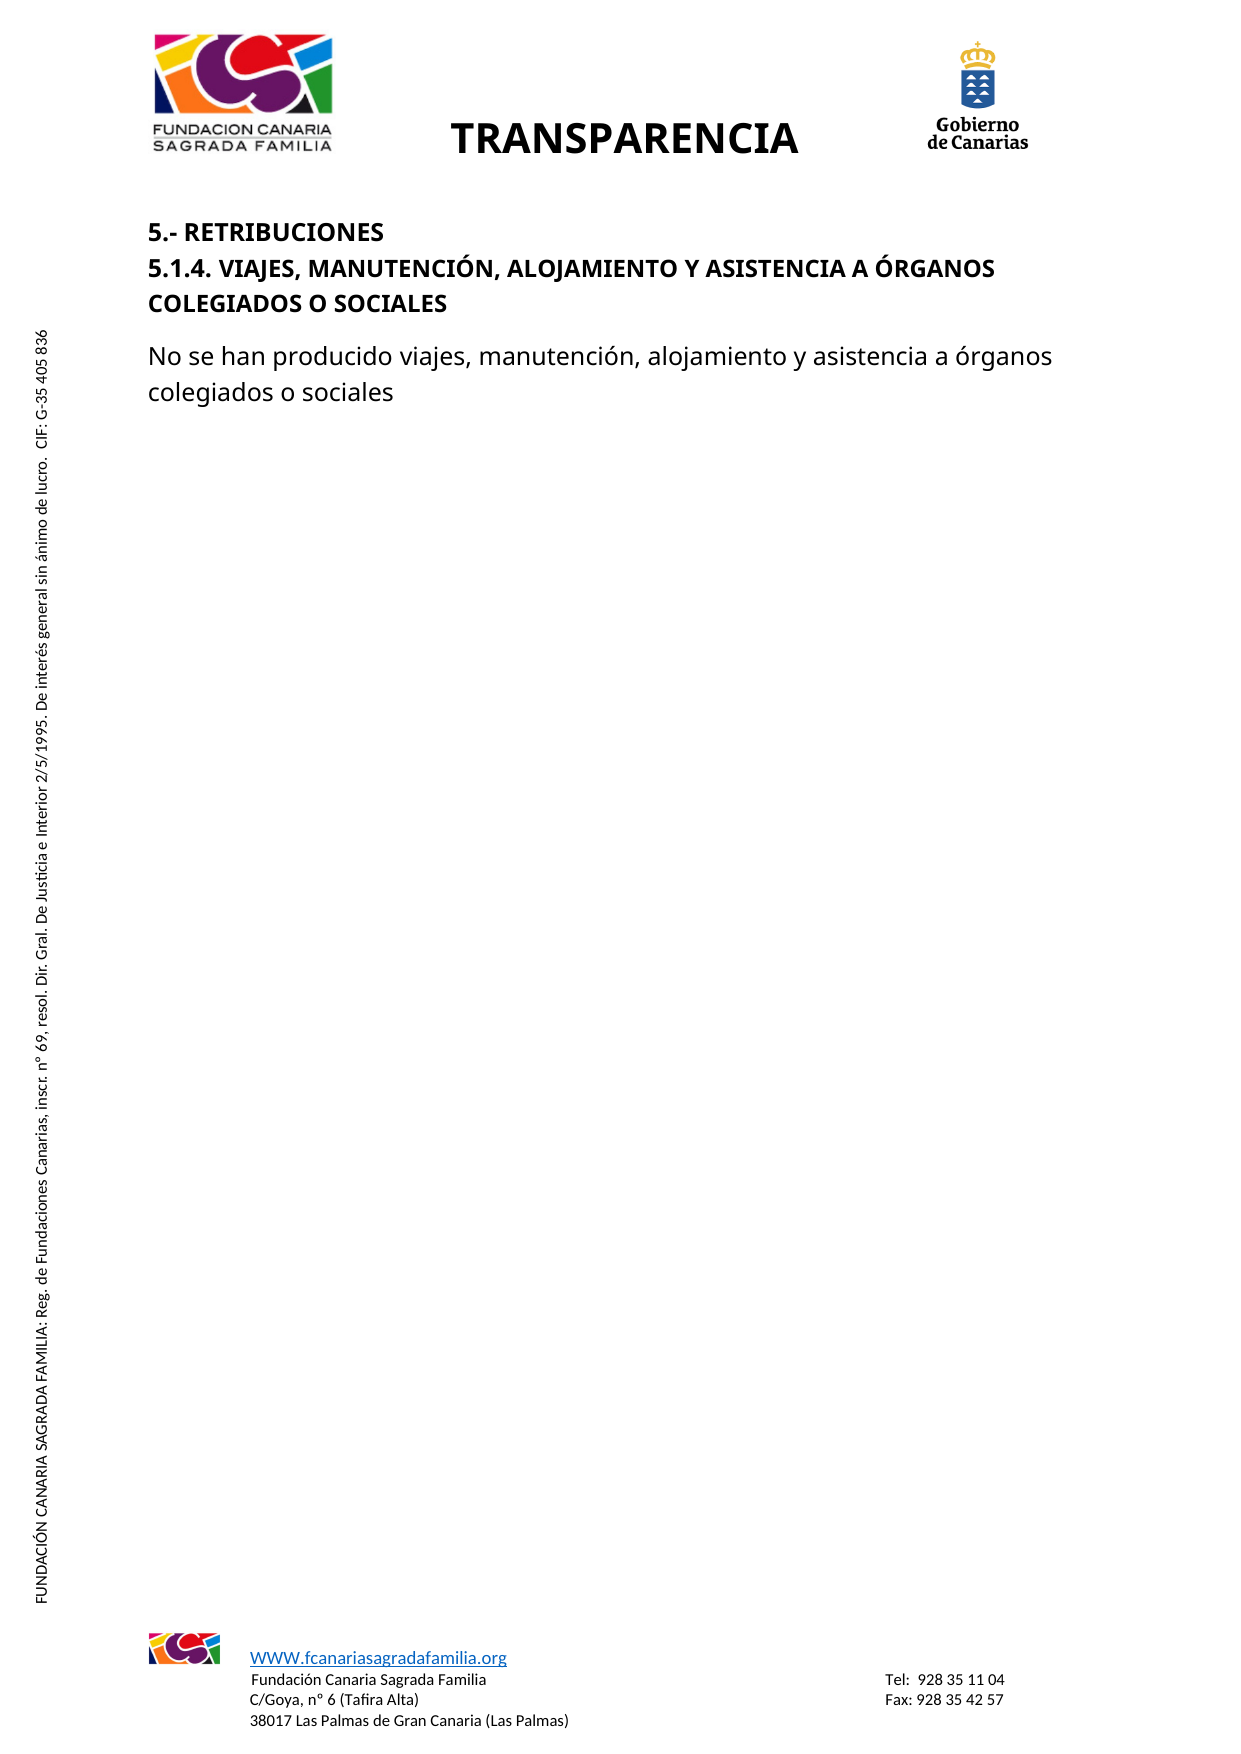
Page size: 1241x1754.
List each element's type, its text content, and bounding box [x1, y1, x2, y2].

picture [917, 37, 1037, 154]
picture [147, 1631, 220, 1665]
text 5.- RETRIBUCIONES 5.1.4. VIAJES, MANUTENCIÓN, ALOJAMIENTO Y ASISTENCIA A ÓRGANOS COLEGIADOS O SOCIALES [148, 214, 1092, 320]
picture [147, 29, 337, 154]
text No se han producido viajes, manutención, alojamiento y asistencia a órganos colegiados o sociales [148, 338, 1092, 409]
